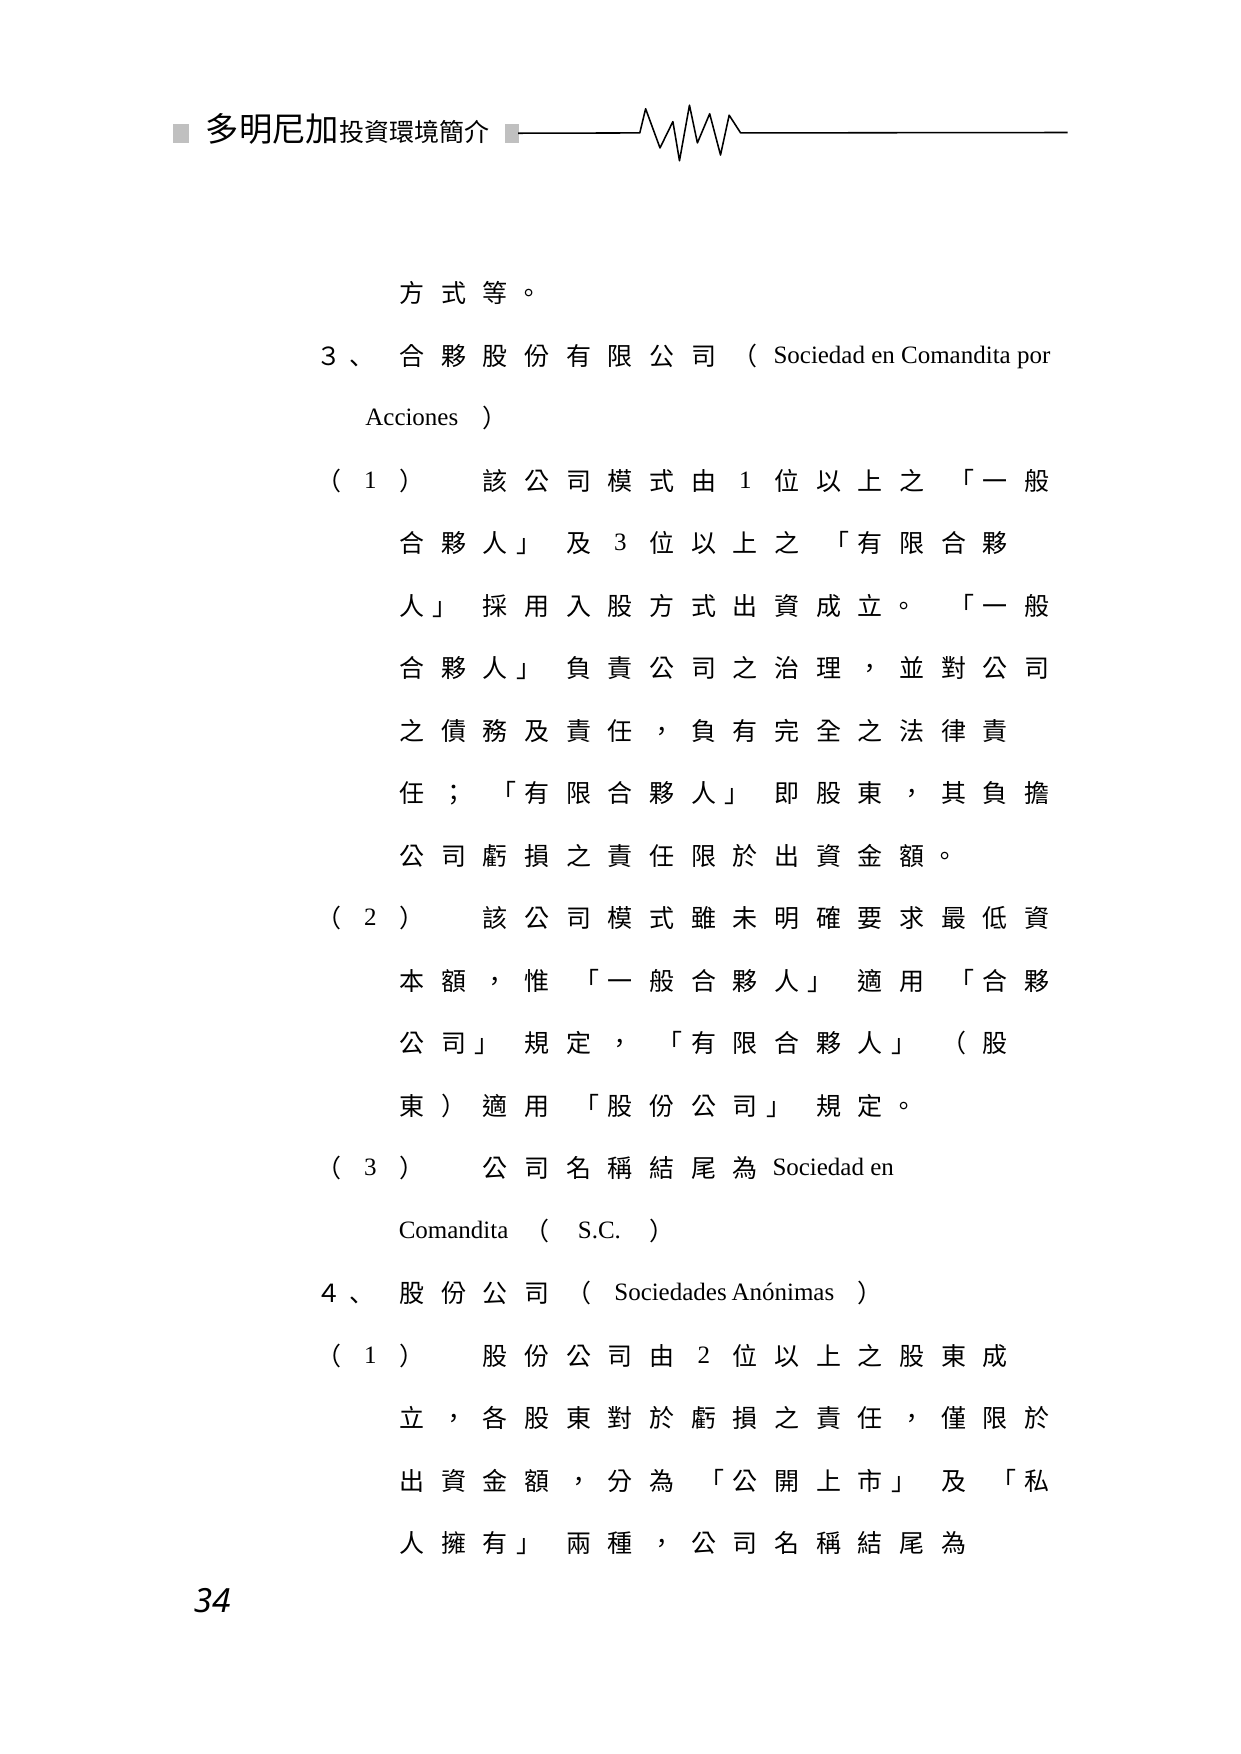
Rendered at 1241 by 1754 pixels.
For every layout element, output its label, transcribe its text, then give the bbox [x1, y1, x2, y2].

text （2） 該公司模式雖未明確要求最低資本額，惟「一般合夥人」適用「合夥公司」規定，「有限合夥人」（股東）適用「股份公司」規定。 [306, 875, 1058, 1125]
text ４、股份公司（Sociedades Anónimas） [281, 1250, 1058, 1313]
text （1） 該公司模式由1位以上之「一般合夥人」及3位以上之「有限合夥人」採用入股方式出資成立。「一般合夥人」負責公司之治理，並對公司之債務及責任，負有完全之法律責任；「有限合夥人」即股東，其負擔公司虧損之責任限於出資金額。 [306, 438, 1058, 875]
text ３、合夥股份有限公司（Sociedad en Comandita por Acciones） [281, 313, 1058, 438]
text （1） 股份公司由2位以上之股東成立，各股東對於虧損之責任，僅限於出資金額，分為「公開上市」及「私人擁有」兩種，公司名稱結尾為 [306, 1313, 1058, 1563]
text 方式等。 [306, 250, 1058, 313]
text （3） 公司名稱結尾為Sociedad en Comandita（S.C.） [306, 1125, 1058, 1250]
